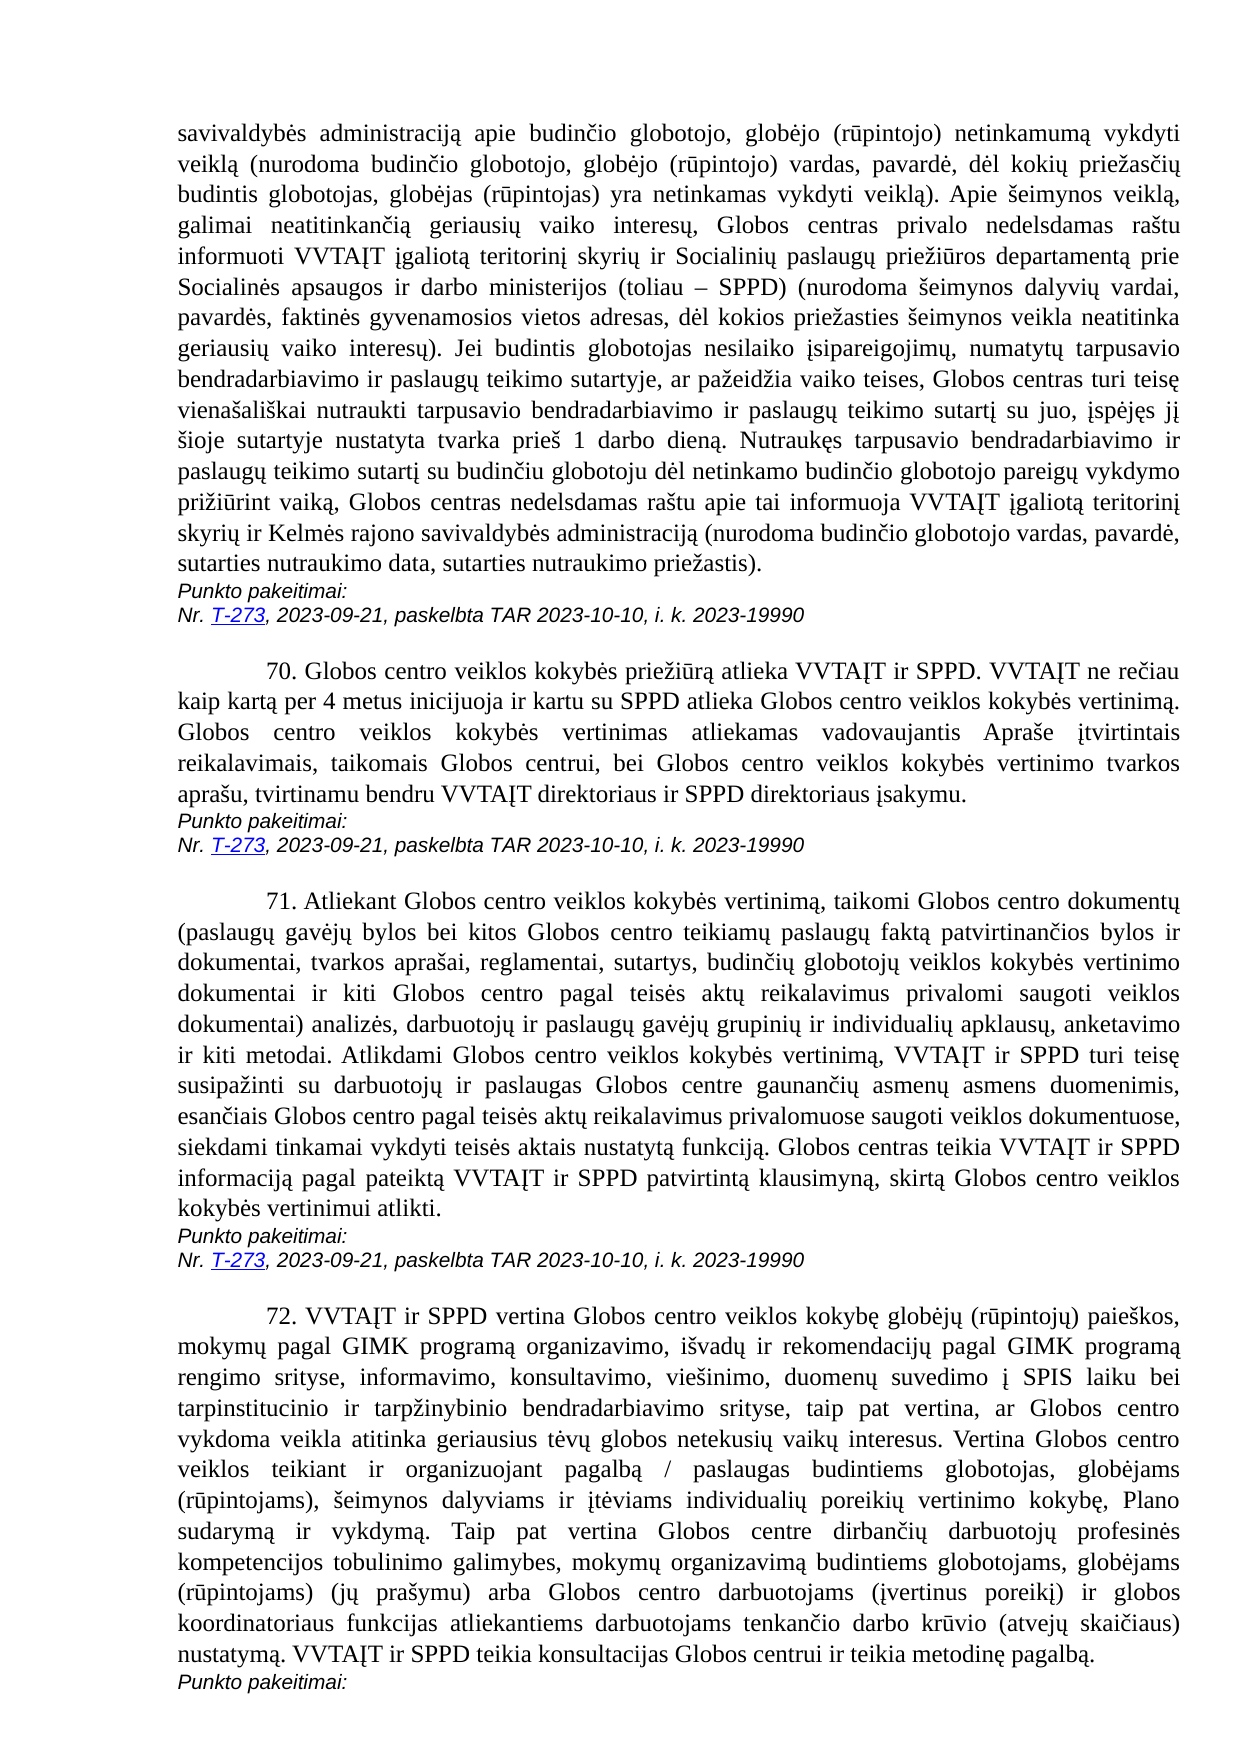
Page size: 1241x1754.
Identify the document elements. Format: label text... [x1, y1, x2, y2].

text 71. Atliekant Globos centro veiklos kokybės vertinimą, taikomi Globos centro dokumentų (paslaugų gavėjų bylos bei kitos Globos centro teikiamų paslaugų faktą patvirtinančios bylos ir dokumentai, tvarkos aprašai, reglamentai, sutartys, budinčių globotojų veiklos kokybės vertinimo dokumentai ir kiti Globos centro pagal teisės aktų reikalavimus privalomi saugoti veiklos dokumentai) analizės, darbuotojų ir paslaugų gavėjų grupinių ir individualių apklausų, anketavimo ir kiti metodai. Atlikdami Globos centro veiklos kokybės vertinimą, VVTAĮT ir SPPD turi teisę susipažinti su darbuotojų ir paslaugas Globos centre gaunančių asmenų asmens duomenimis, esančiais Globos centro pagal teisės aktų reikalavimus privalomuose saugoti veiklos dokumentuose, siekdami tinkamai vykdyti teisės aktais nustatytą funkciją. Globos centras teikia VVTAĮT ir SPPD informaciją pagal pateiktą VVTAĮT ir SPPD patvirtintą klausimyną, skirtą Globos centro veiklos kokybės vertinimui atlikti. [177, 886, 1181, 1222]
text Nr. T-273, 2023-09-21, paskelbta TAR 2023-10-10, i. k. 2023-19990 [177, 833, 1181, 857]
text savivaldybės administraciją apie budinčio globotojo, globėjo (rūpintojo) netinkamumą vykdyti veiklą (nurodoma budinčio globotojo, globėjo (rūpintojo) vardas, pavardė, dėl kokių priežasčių budintis globotojas, globėjas (rūpintojas) yra netinkamas vykdyti veiklą). Apie šeimynos veiklą, galimai neatitinkančią geriausių vaiko interesų, Globos centras privalo nedelsdamas raštu informuoti VVTAĮT įgaliotą teritorinį skyrių ir Socialinių paslaugų priežiūros departamentą prie Socialinės apsaugos ir darbo ministerijos (toliau – SPPD) (nurodoma šeimynos dalyvių vardai, pavardės, faktinės gyvenamosios vietos adresas, dėl kokios priežasties šeimynos veikla neatitinka geriausių vaiko interesų). Jei budintis globotojas nesilaiko įsipareigojimų, numatytų tarpusavio bendradarbiavimo ir paslaugų teikimo sutartyje, ar pažeidžia vaiko teises, Globos centras turi teisę vienašališkai nutraukti tarpusavio bendradarbiavimo ir paslaugų teikimo sutartį su juo, įspėjęs jį šioje sutartyje nustatyta tvarka prieš 1 darbo dieną. Nutraukęs tarpusavio bendradarbiavimo ir paslaugų teikimo sutartį su budinčiu globotoju dėl netinkamo budinčio globotojo pareigų vykdymo prižiūrint vaiką, Globos centras nedelsdamas raštu apie tai informuoja VVTAĮT įgaliotą teritorinį skyrių ir Kelmės rajono savivaldybės administraciją (nurodoma budinčio globotojo vardas, pavardė, sutarties nutraukimo data, sutarties nutraukimo priežastis). [177, 118, 1181, 577]
text Nr. T-273, 2023-09-21, paskelbta TAR 2023-10-10, i. k. 2023-19990 [177, 603, 1181, 627]
text 72. VVTAĮT ir SPPD vertina Globos centro veiklos kokybę globėjų (rūpintojų) paieškos, mokymų pagal GIMK programą organizavimo, išvadų ir rekomendacijų pagal GIMK programą rengimo srityse, informavimo, konsultavimo, viešinimo, duomenų suvedimo į SPIS laiku bei tarpinstitucinio ir tarpžinybinio bendradarbiavimo srityse, taip pat vertina, ar Globos centro vykdoma veikla atitinka geriausius tėvų globos netekusių vaikų interesus. Vertina Globos centro veiklos teikiant ir organizuojant pagalbą / paslaugas budintiems globotojas, globėjams (rūpintojams), šeimynos dalyviams ir įtėviams individualių poreikių vertinimo kokybę, Plano sudarymą ir vykdymą. Taip pat vertina Globos centre dirbančių darbuotojų profesinės kompetencijos tobulinimo galimybes, mokymų organizavimą budintiems globotojams, globėjams (rūpintojams) (jų prašymu) arba Globos centro darbuotojams (įvertinus poreikį) ir globos koordinatoriaus funkcijas atliekantiems darbuotojams tenkančio darbo krūvio (atvejų skaičiaus) nustatymą. VVTAĮT ir SPPD teikia konsultacijas Globos centrui ir teikia metodinę pagalbą. [177, 1301, 1181, 1667]
text Punkto pakeitimai: [177, 809, 1181, 833]
text Punkto pakeitimai: [177, 1669, 1181, 1693]
text Punkto pakeitimai: [177, 579, 1181, 603]
text 70. Globos centro veiklos kokybės priežiūrą atlieka VVTAĮT ir SPPD. VVTAĮT ne rečiau kaip kartą per 4 metus inicijuoja ir kartu su SPPD atlieka Globos centro veiklos kokybės vertinimą. Globos centro veiklos kokybės vertinimas atliekamas vadovaujantis Apraše įtvirtintais reikalavimais, taikomais Globos centrui, bei Globos centro veiklos kokybės vertinimo tvarkos aprašu, tvirtinamu bendru VVTAĮT direktoriaus ir SPPD direktoriaus įsakymu. [177, 656, 1181, 807]
text Nr. T-273, 2023-09-21, paskelbta TAR 2023-10-10, i. k. 2023-19990 [177, 1248, 1181, 1272]
text Punkto pakeitimai: [177, 1224, 1181, 1248]
